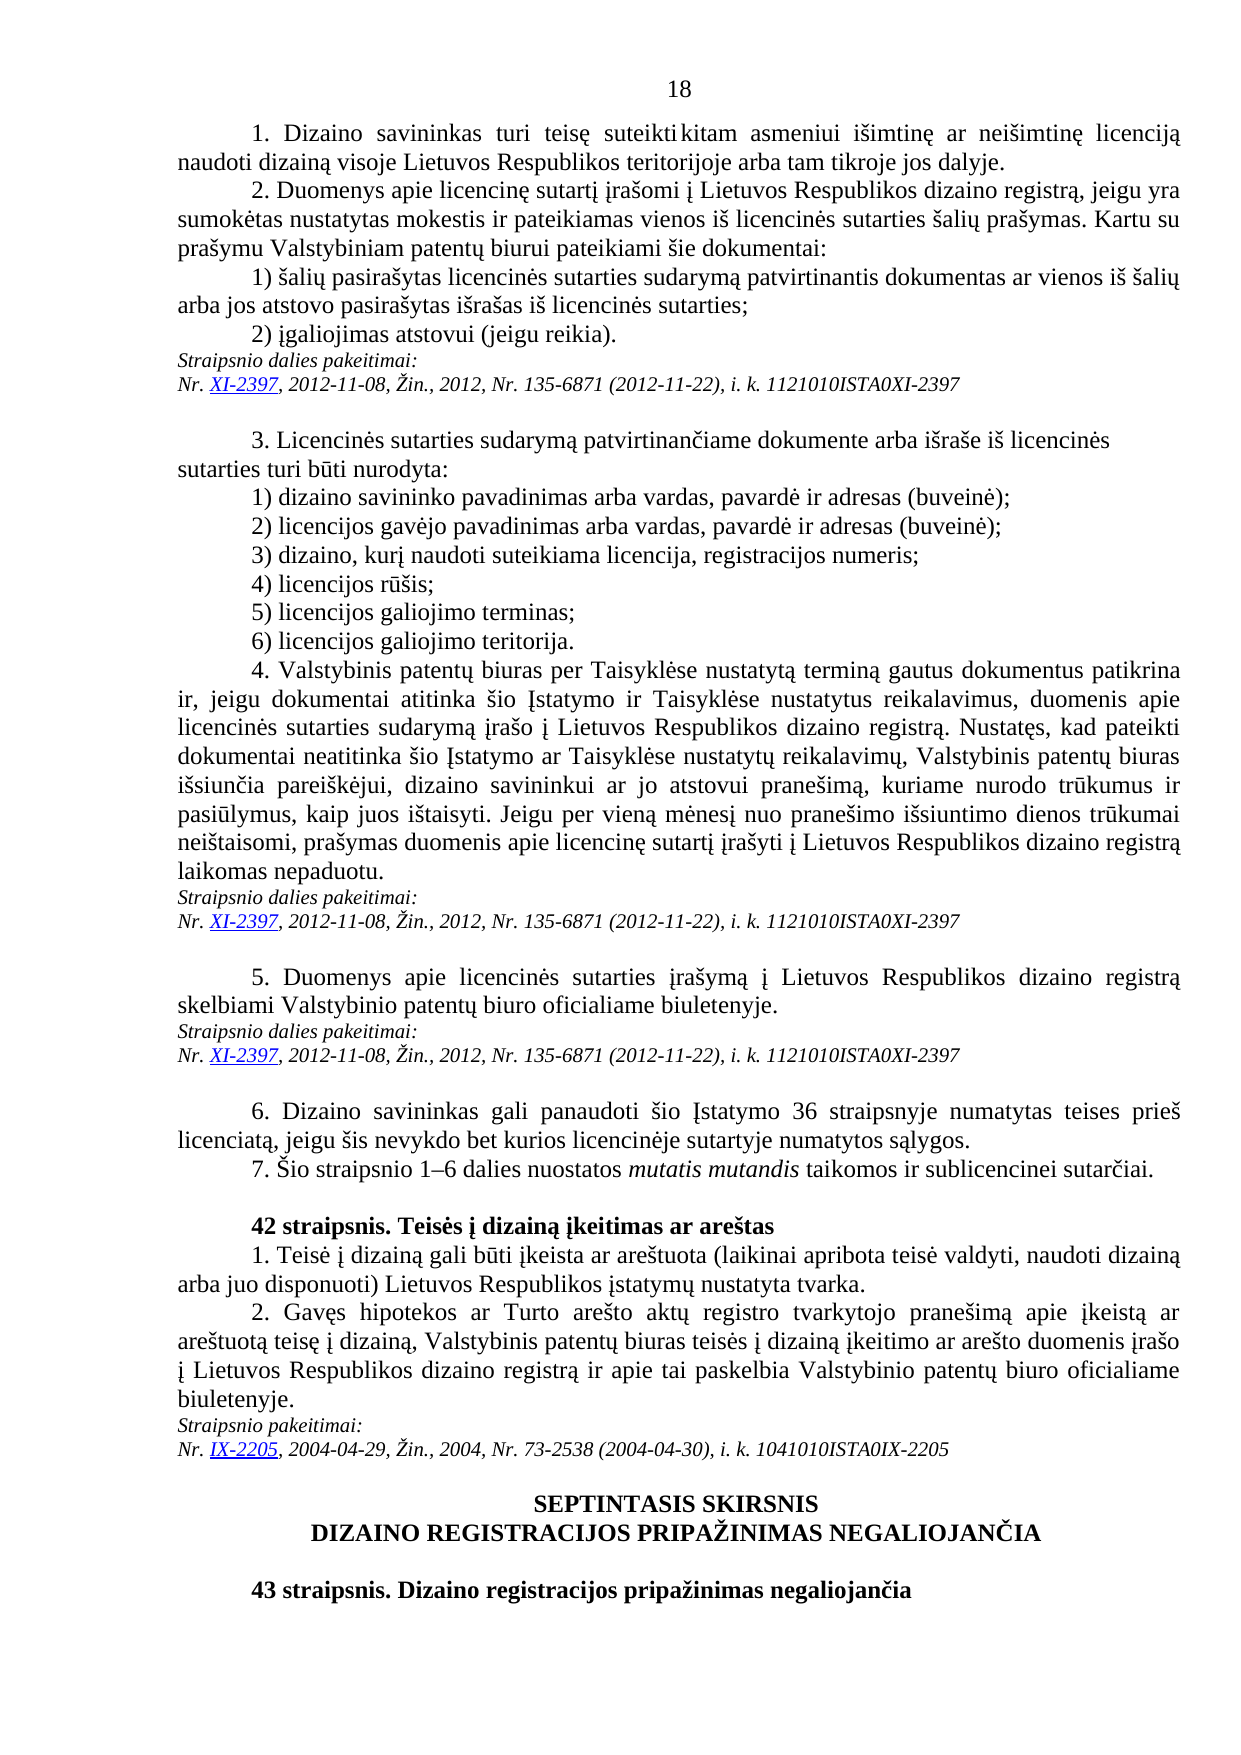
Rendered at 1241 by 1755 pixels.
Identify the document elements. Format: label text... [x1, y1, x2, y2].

text 4. Valstybinis patentų biuras per Taisyklėse nustatytą terminą gautus dokumentus patikrina ir, jeigu dokumentai atitinka šio Įstatymo ir Taisyklėse nustatytus reikalavimus, duomenis apie licencinės sutarties sudarymą įrašo į Lietuvos Respublikos dizaino registrą. Nustatęs, kad pateikti dokumentai neatitinka šio Įstatymo ar Taisyklėse nustatytų reikalavimų, Valstybinis patentų biuras išsiunčia pareiškėjui, dizaino savininkui ar jo atstovui pranešimą, kuriame nurodo trūkumus ir pasiūlymus, kaip juos ištaisyti. Jeigu per vieną mėnesį nuo pranešimo išsiuntimo dienos trūkumai neištaisomi, prašymas duomenis apie licencinę sutartį įrašyti į Lietuvos Respublikos dizaino registrą laikomas nepaduotu. [177, 655, 1181, 885]
text Straipsnio dalies pakeitimai: [177, 885, 1181, 909]
text 1) šalių pasirašytas licencinės sutarties sudarymą patvirtinantis dokumentas ar vienos iš šalių arba jos atstovo pasirašytas išrašas iš licencinės sutarties; [177, 262, 1181, 319]
text 2. Gavęs hipotekos ar Turto arešto aktų registro tvarkytojo pranešimą apie įkeistą ar areštuotą teisę į dizainą, Valstybinis patentų biuras teisės į dizainą įkeitimo ar arešto duomenis įrašo į Lietuvos Respublikos dizaino registrą ir apie tai paskelbia Valstybinio patentų biuro oficialiame biuletenyje. [177, 1297, 1181, 1412]
text 1. Teisė į dizainą gali būti įkeista ar areštuota (laikinai apribota teisė valdyti, naudoti dizainą arba juo disponuoti) Lietuvos Respublikos įstatymų nustatyta tvarka. [177, 1240, 1181, 1297]
text Straipsnio dalies pakeitimai: [177, 1019, 1181, 1043]
text 1. Dizaino savininkas turi teisę suteikti kitam asmeniui išimtinę ar neišimtinę licenciją naudoti dizainą visoje Lietuvos Respublikos teritorijoje arba tam tikroje jos dalyje. [177, 118, 1181, 176]
text 42 straipsnis. Teisės į dizainą įkeitimas ar areštas [177, 1211, 1181, 1240]
text 2. Duomenys apie licencinę sutartį įrašomi į Lietuvos Respublikos dizaino registrą, jeigu yra sumokėtas nustatytas mokestis ir pateikiamas vienos iš licencinės sutarties šalių prašymas. Kartu su prašymu Valstybiniam patentų biurui pateikiami šie dokumentai: [177, 176, 1181, 262]
text 4) licencijos rūšis; [177, 569, 1181, 597]
text 3) dizaino, kurį naudoti suteikiama licencija, registracijos numeris; [177, 540, 1181, 569]
text Straipsnio pakeitimai: [177, 1412, 1181, 1437]
text Nr. XI-2397, 2012-11-08, Žin., 2012, Nr. 135-6871 (2012-11-22), i. k. 1121010ISTA0XI-2397 [177, 909, 1181, 933]
text 43 straipsnis. Dizaino registracijos pripažinimas negaliojančia [177, 1576, 1181, 1604]
text 5. Duomenys apie licencinės sutarties įrašymą į Lietuvos Respublikos dizaino registrą skelbiami Valstybinio patentų biuro oficialiame biuletenyje. [177, 962, 1181, 1019]
text 3. Licencinės sutarties sudarymą patvirtinančiame dokumente arba išraše iš licencinės sutarties turi būti nurodyta: [177, 425, 1181, 482]
text 2) licencijos gavėjo pavadinimas arba vardas, pavardė ir adresas (buveinė); [177, 511, 1181, 540]
text 1) dizaino savininko pavadinimas arba vardas, pavardė ir adresas (buveinė); [177, 482, 1181, 511]
text Nr. XI-2397, 2012-11-08, Žin., 2012, Nr. 135-6871 (2012-11-22), i. k. 1121010ISTA0XI-2397 [177, 372, 1181, 396]
text Nr. XI-2397, 2012-11-08, Žin., 2012, Nr. 135-6871 (2012-11-22), i. k. 1121010ISTA0XI-2397 [177, 1043, 1181, 1067]
text 6) licencijos galiojimo teritorija. [177, 626, 1181, 655]
text Straipsnio dalies pakeitimai: [177, 348, 1181, 372]
text DIZAINO REGISTRACIJOS PRIPAŽINIMAS NEGALIOJANČIA [177, 1518, 1181, 1547]
text 7. Šio straipsnio 1–6 dalies nuostatos mutatis mutandis taikomos ir sublicencinei sutarčiai. [177, 1154, 1181, 1182]
text 5) licencijos galiojimo terminas; [177, 597, 1181, 626]
text 2) įgaliojimas atstovui (jeigu reikia). [177, 319, 1181, 348]
text Nr. IX-2205, 2004-04-29, Žin., 2004, Nr. 73-2538 (2004-04-30), i. k. 1041010ISTA0IX-2205 [177, 1437, 1181, 1461]
text SEPTINTASIS SKIRSNIS [177, 1489, 1181, 1518]
text 6. Dizaino savininkas gali panaudoti šio Įstatymo 36 straipsnyje numatytas teises prieš licenciatą, jeigu šis nevykdo bet kurios licencinėje sutartyje numatytos sąlygos. [177, 1096, 1181, 1154]
